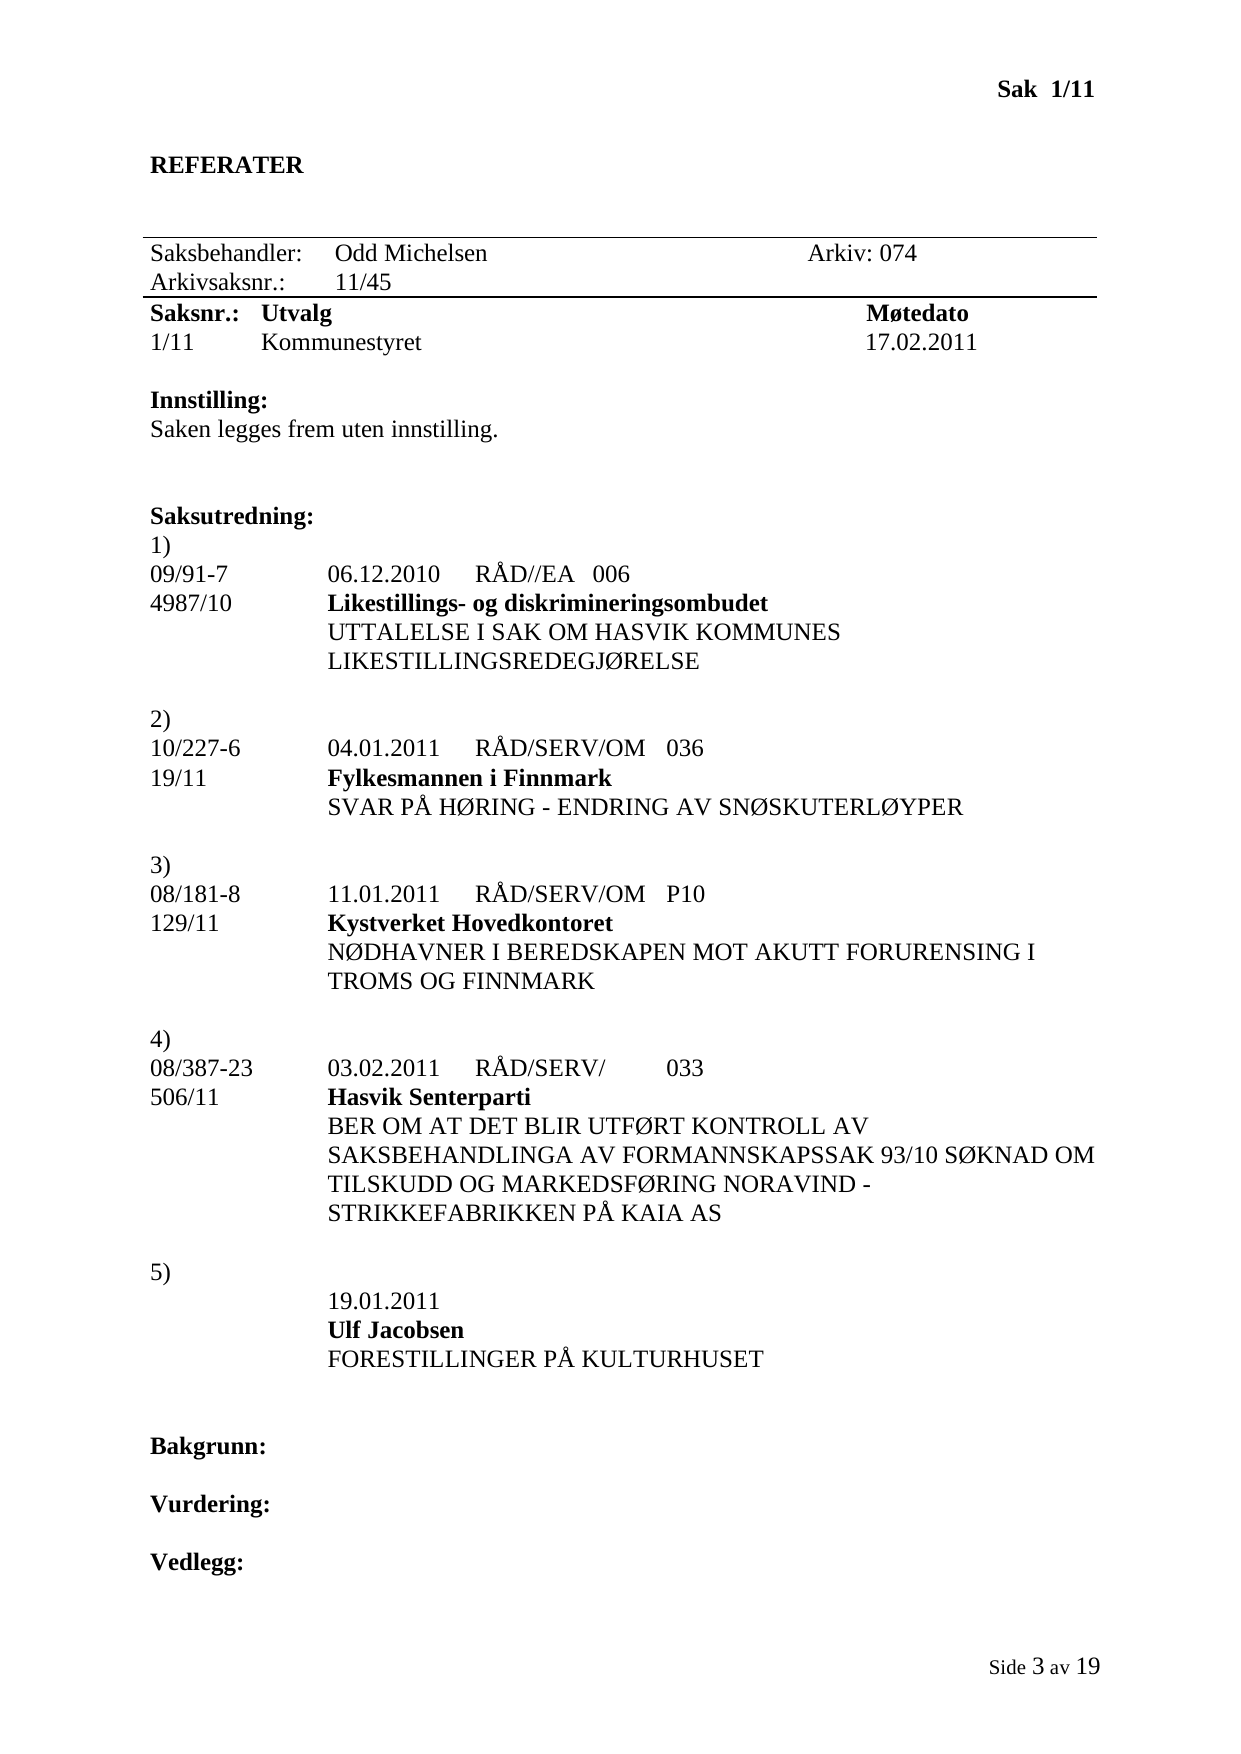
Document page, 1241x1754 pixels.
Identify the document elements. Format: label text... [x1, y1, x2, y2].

table_cell [1097, 267, 1107, 296]
text Saksutredning: [150, 501, 1100, 530]
table_cell Møtedato [859, 296, 1107, 326]
text 1/11 Kommunestyret 17.02.2011 [150, 326, 1100, 356]
text Vedlegg: [150, 1547, 1100, 1576]
text 10/227-6 04.01.2011 RÅD/SERV/OM 036 [150, 733, 1100, 762]
table_cell Arkivsaksnr.: [143, 267, 327, 296]
text 4987/10 Likestillings- og diskrimineringsombudet [150, 588, 1100, 617]
text 129/11 Kystverket Hovedkontoret [150, 908, 1100, 937]
text BER OM AT DET BLIR UTFØRT KONTROLL AV SAKSBEHANDLINGA AV FORMANNSKAPSSAK 93/10 SØKNAD OM TILSKUDD OG MARKEDSFØRING NORAVIND - STRIKKEFABRIKKEN PÅ KAIA AS [327, 1111, 1100, 1227]
text 5) [150, 1256, 1100, 1286]
text 4) [150, 1024, 1100, 1053]
text 506/11 Hasvik Senterparti [150, 1082, 1100, 1111]
text Bakgrunn: [150, 1431, 1100, 1460]
text NØDHAVNER I BEREDSKAPEN MOT AKUTT FORURENSING I TROMS OG FINNMARK [327, 937, 1100, 995]
text 3) [150, 849, 1100, 879]
table_header Saksbehandler: [143, 238, 327, 267]
table_cell Saksnr.: [143, 298, 253, 326]
text 09/91-7 06.12.2010 RÅD//EA 006 [150, 559, 1100, 588]
text 19.01.2011 [150, 1286, 1100, 1314]
text Ulf Jacobsen [150, 1314, 1100, 1344]
table_cell Utvalg [254, 298, 859, 326]
table_cell [569, 267, 800, 296]
table_cell 11/45 [327, 267, 569, 296]
text REFERATER [150, 150, 1100, 179]
text 19/11 Fylkesmannen i Finnmark [150, 762, 1100, 791]
text 2) [150, 704, 1100, 733]
text FORESTILLINGER PÅ KULTURHUSET [150, 1344, 1100, 1373]
text 08/181-8 11.01.2011 RÅD/SERV/OM P10 [150, 879, 1100, 908]
text SVAR PÅ HØRING - ENDRING AV SNØSKUTERLØYPER [327, 791, 1100, 821]
table_header [1097, 237, 1107, 267]
table_header Arkiv: 074 [800, 238, 1097, 267]
text Vurdering: [150, 1489, 1100, 1518]
text UTTALELSE I SAK OM HASVIK KOMMUNES LIKESTILLINGSREDEGJØRELSE [327, 617, 1100, 675]
table_cell [800, 267, 1097, 296]
text Innstilling: [150, 384, 1100, 414]
text 1) [150, 530, 1100, 559]
table_header Odd Michelsen [327, 238, 800, 267]
text Saken legges frem uten innstilling. [150, 414, 1100, 443]
text 08/387-23 03.02.2011 RÅD/SERV/ 033 [150, 1053, 1100, 1082]
